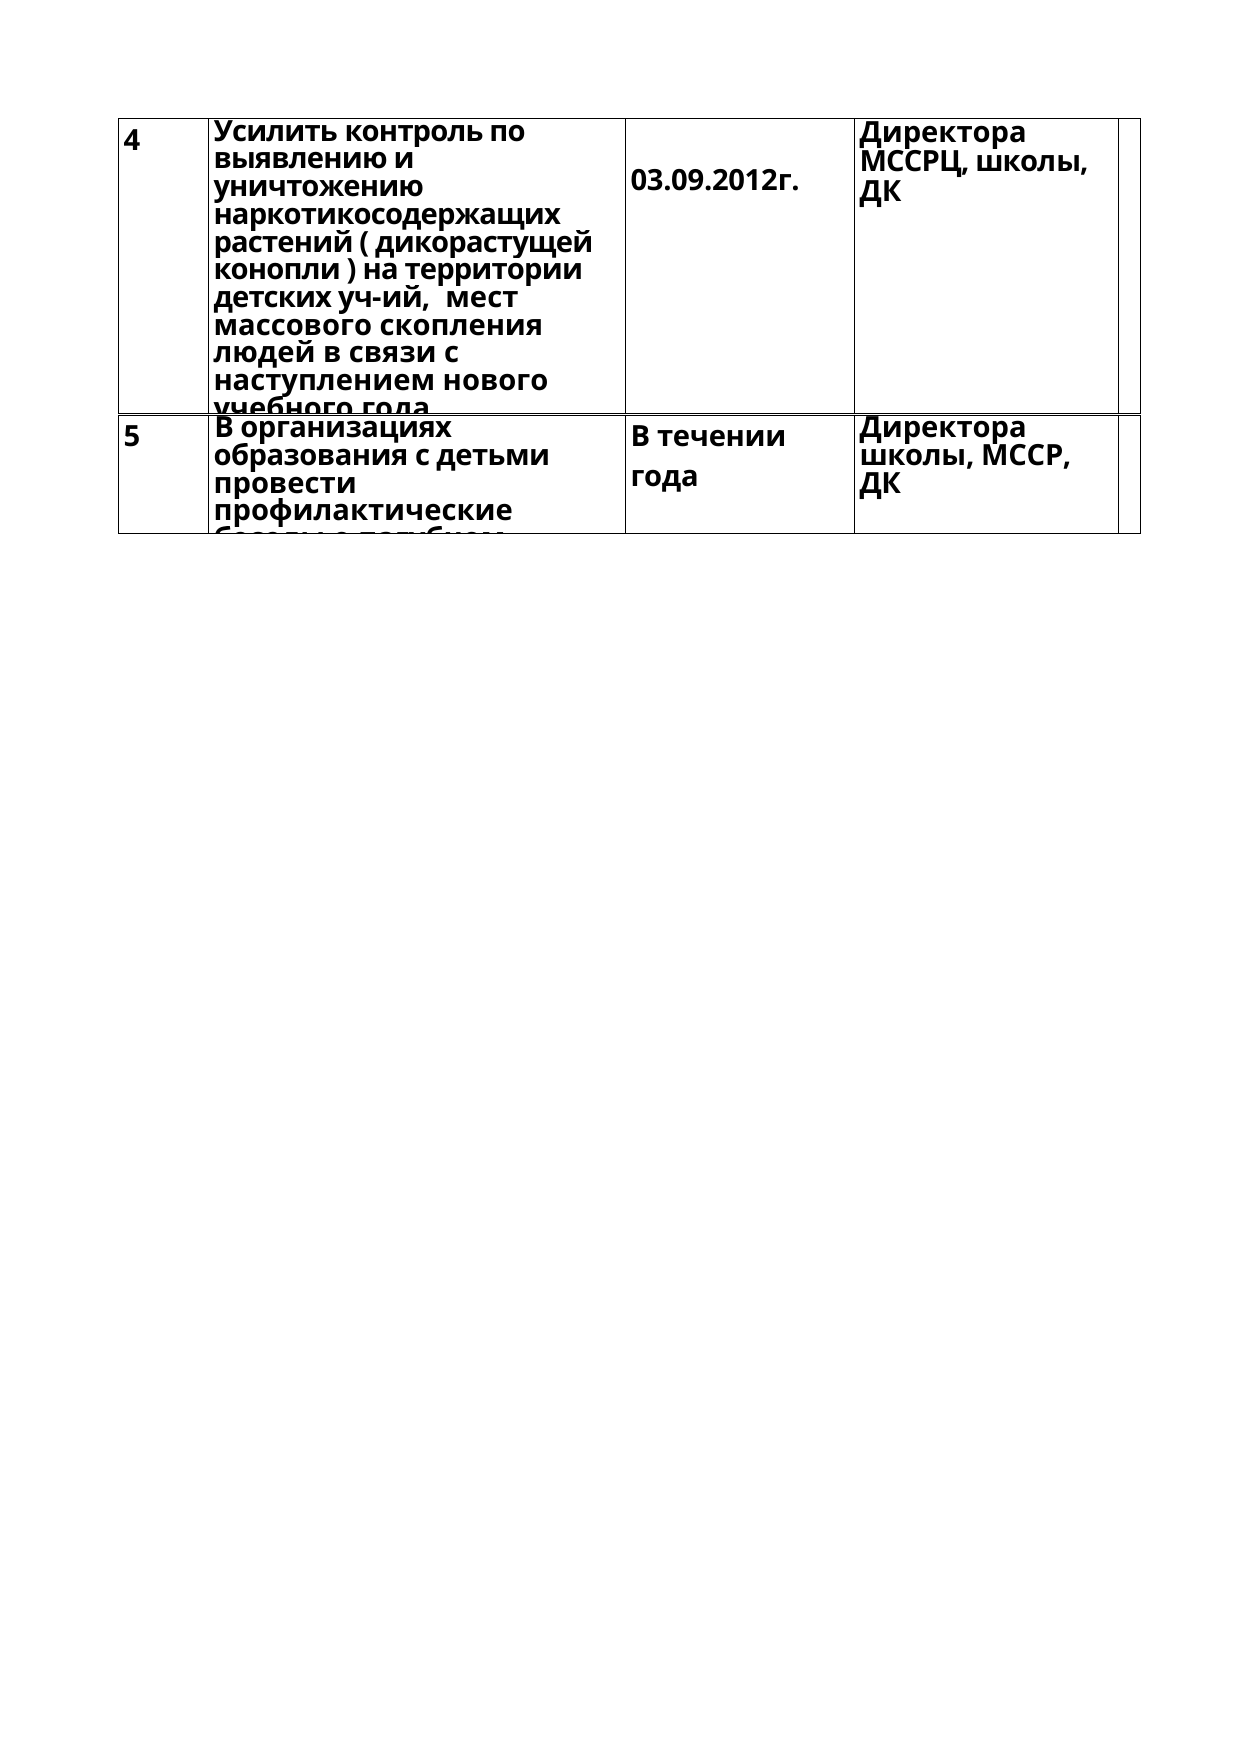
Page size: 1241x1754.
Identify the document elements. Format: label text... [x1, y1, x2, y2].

table_cell [1119, 119, 1140, 413]
table_cell 03.09.2012г. [626, 119, 854, 413]
table_cell 5 [119, 416, 208, 533]
table_cell Директора школы, МССР, ДК [1113, 416, 1118, 533]
table_cell Директора МССРЦ, школы, ДК [855, 119, 1118, 413]
table_cell 4 [119, 119, 208, 413]
table_cell В течении года [626, 416, 854, 533]
table_cell [1119, 416, 1140, 533]
